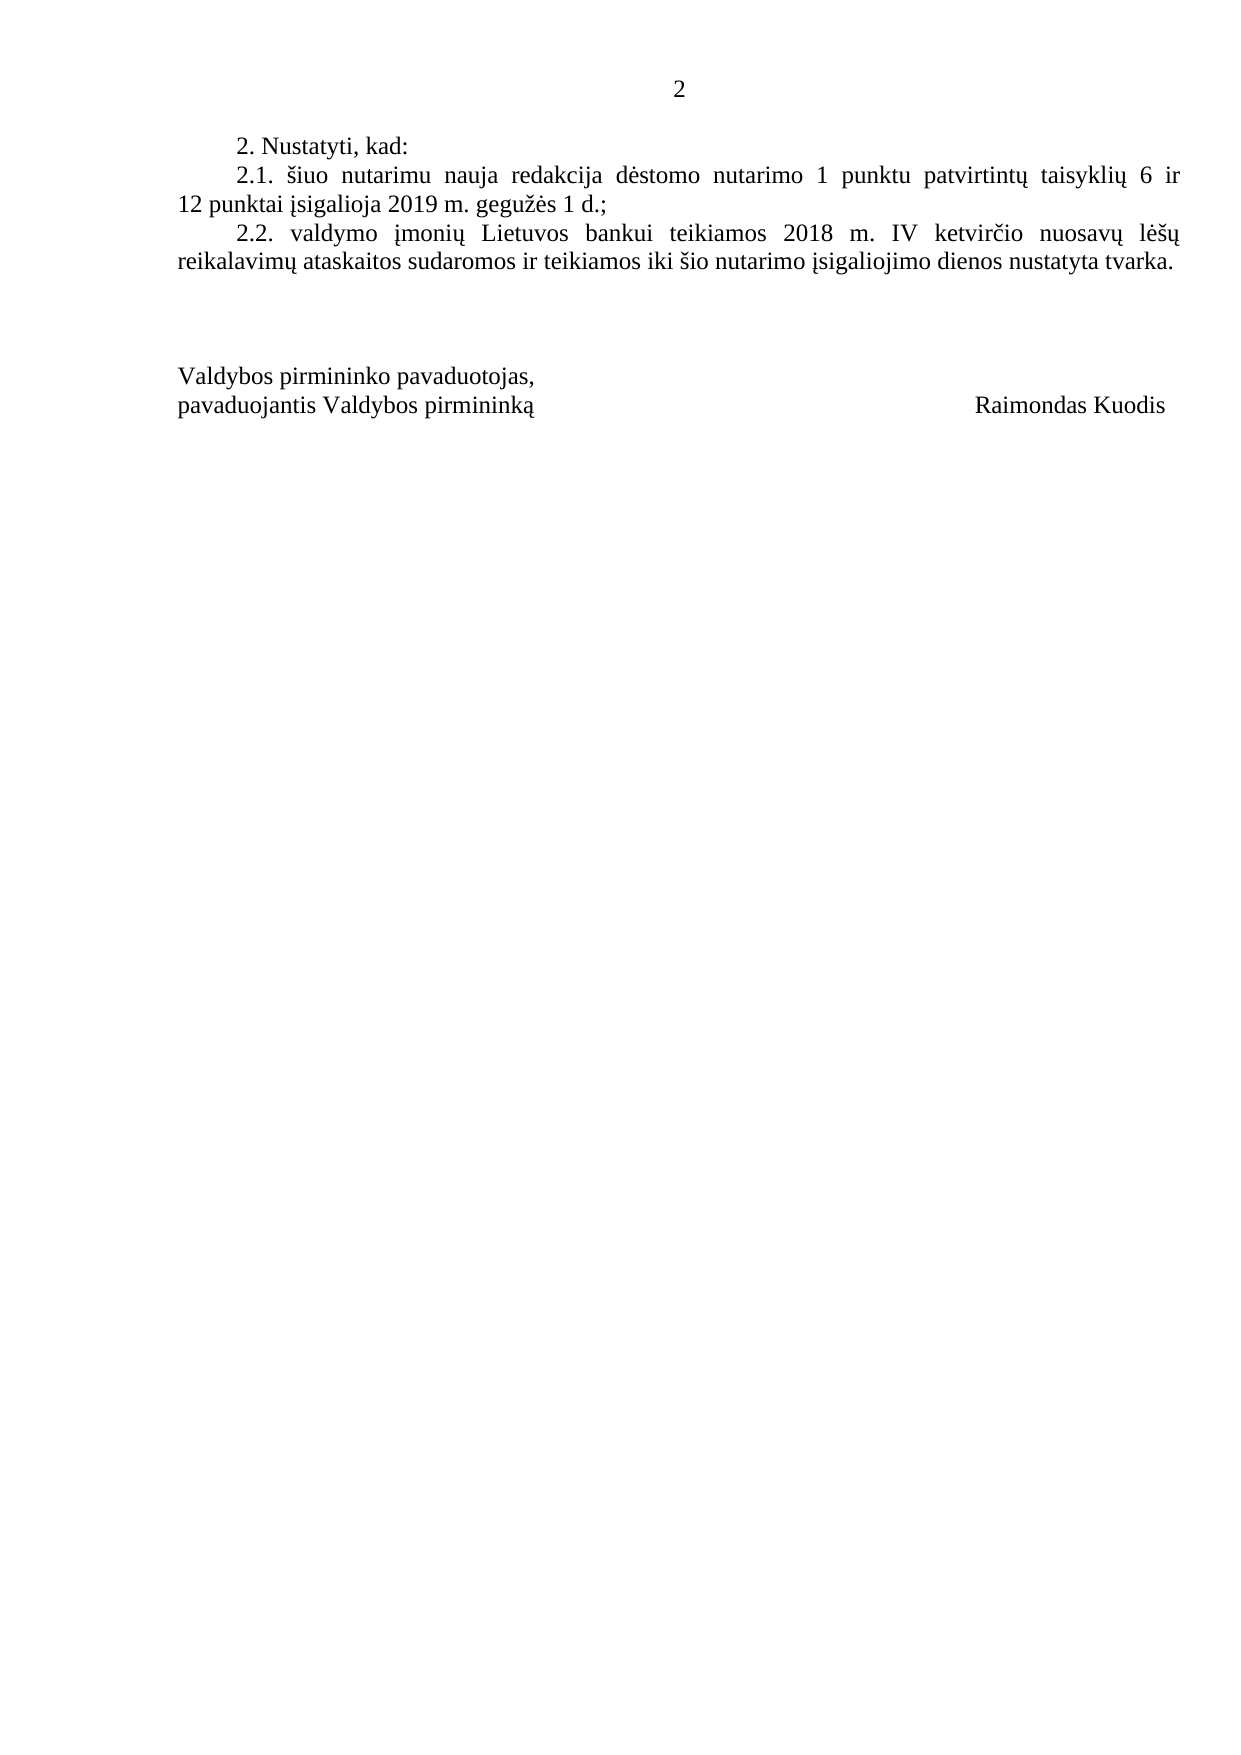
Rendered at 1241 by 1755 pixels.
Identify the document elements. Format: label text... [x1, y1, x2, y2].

text 2. Nustatyti, kad: [177, 131, 1181, 160]
text 2.2. valdymo įmonių Lietuvos bankui teikiamos 2018 m. IV ketvirčio nuosavų lėšų reikalavimų ataskaitos sudaromos ir teikiamos iki šio nutarimo įsigaliojimo dienos nustatyta tvarka. [177, 218, 1181, 275]
text pavaduojantis Valdybos pirmininką Raimondas Kuodis [177, 390, 1181, 419]
text 2.1. šiuo nutarimu nauja redakcija dėstomo nutarimo 1 punktu patvirtintų taisyklių 6 ir 12 punktai įsigalioja 2019 m. gegužės 1 d.; [177, 160, 1181, 218]
text Valdybos pirmininko pavaduotojas, [177, 361, 1181, 390]
